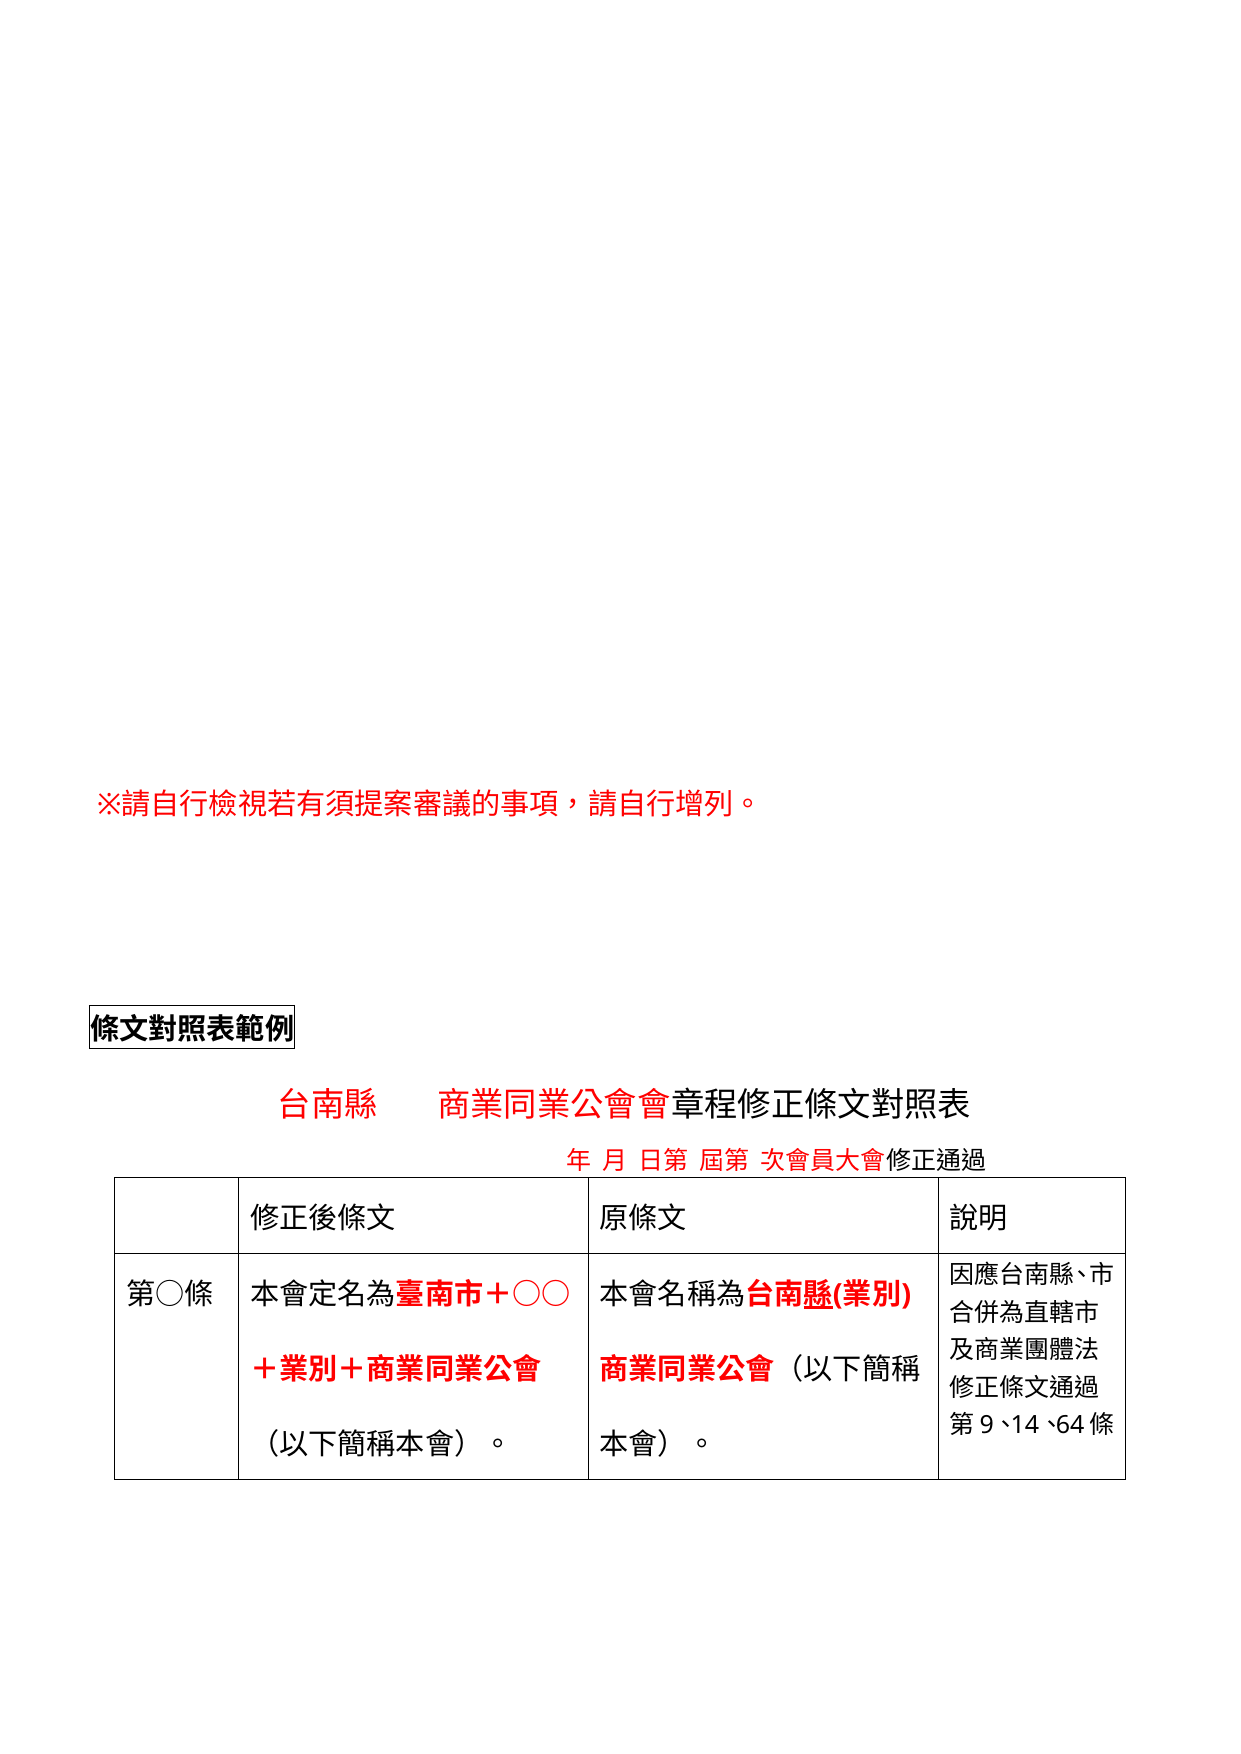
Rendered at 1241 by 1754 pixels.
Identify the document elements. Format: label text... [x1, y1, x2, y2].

table_header 原條文 [589, 1178, 938, 1253]
table_cell 因應台南縣、市合併為直轄市及商業團體法修正條文通過第9、14、64條 [939, 1254, 1125, 1479]
table_cell 本會名稱為台南縣(業別)商業同業公會（以下簡稱本會）。 [589, 1254, 938, 1479]
table_cell 本會定名為臺南市＋○○＋業別＋商業同業公會（以下簡稱本會）。 [239, 1254, 588, 1479]
table_header 說明 [939, 1178, 1125, 1253]
text 台南縣 商業同業公會會章程修正條文對照表 [97, 1064, 1152, 1139]
text 條文對照表範例 [89, 989, 1152, 1064]
table_header 修正後條文 [239, 1178, 588, 1253]
table_header [115, 1178, 238, 1253]
text 年 月 日第 屆第 次會員大會修正通過 [414, 1139, 1152, 1177]
table_cell 第○條 [115, 1254, 238, 1479]
text ※請自行檢視若有須提案審議的事項，請自行增列。 [97, 764, 1152, 839]
